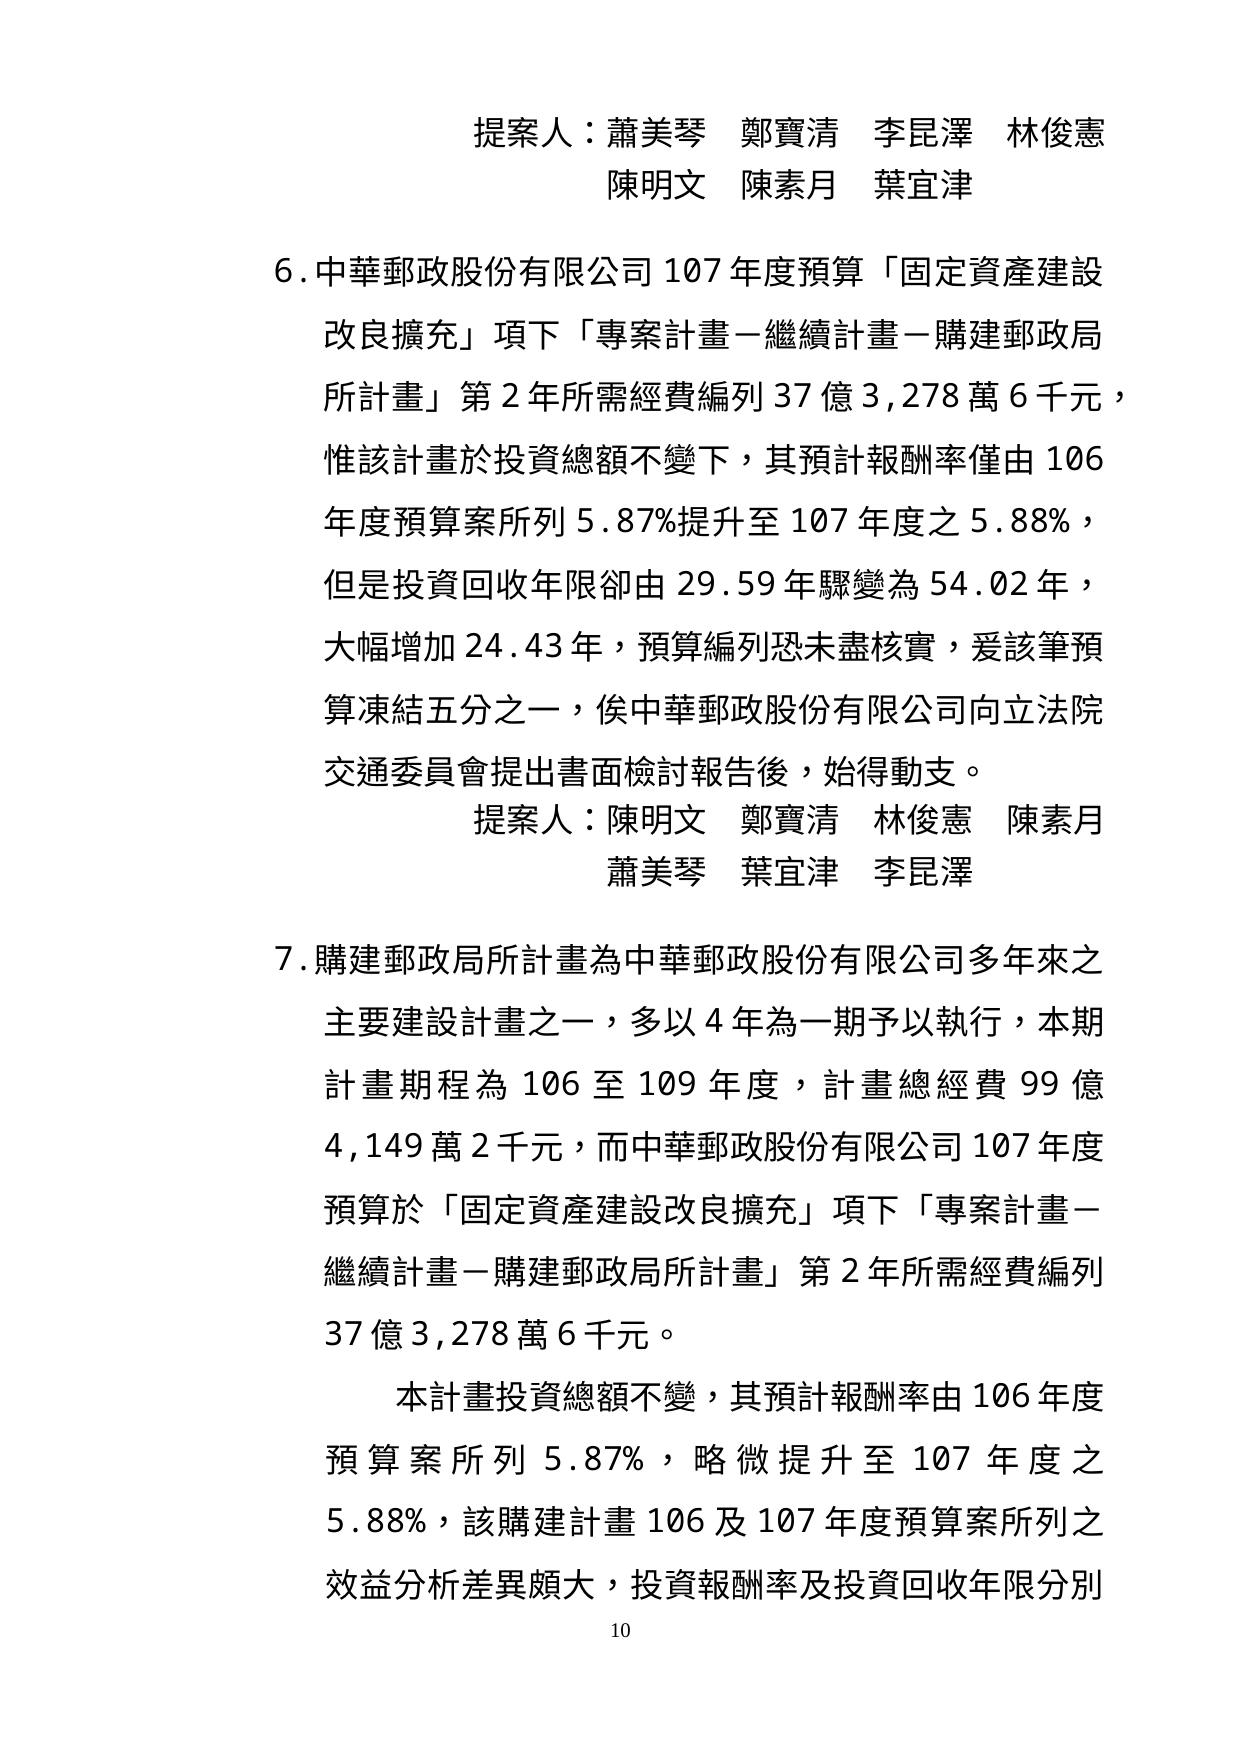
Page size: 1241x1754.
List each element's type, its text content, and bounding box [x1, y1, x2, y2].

text 7.購建郵政局所計畫為中華郵政股份有限公司多年來之主要建設計畫之一，多以4年為一期予以執行，本期計畫期程為106至109年度，計畫總經費99億4,149萬2千元，而中華郵政股份有限公司107年度預算於「固定資產建設改良擴充」項下「專案計畫－繼續計畫－購建郵政局所計畫」第2年所需經費編列37億3,278萬6千元。 [273, 916, 1104, 1353]
text 本計畫投資總額不變，其預計報酬率由106年度預算案所列5.87%，略微提升至107年度之5.88%，該購建計畫106及107年度預算案所列之效益分析差異頗大，投資報酬率及投資回收年限分別 [325, 1353, 1104, 1603]
text 提案人：蕭美琴 鄭寶清 李昆澤 林俊憲陳明文 陳素月 葉宜津 [473, 103, 1117, 207]
text 提案人：陳明文 鄭寶清 林俊憲 陳素月 蕭美琴 葉宜津 李昆澤 [473, 791, 1117, 895]
text 6.中華郵政股份有限公司107年度預算「固定資產建設改良擴充」項下「專案計畫－繼續計畫－購建郵政局所計畫」第2年所需經費編列37億3,278萬6千元，惟該計畫於投資總額不變下，其預計報酬率僅由106年度預算案所列5.87%提升至107年度之5.88%，但是投資回收年限卻由29.59年驟變為54.02年，大幅增加24.43年，預算編列恐未盡核實，爰該筆預算凍結五分之一，俟中華郵政股份有限公司向立法院交通委員會提出書面檢討報告後，始得動支。 [273, 228, 1104, 791]
